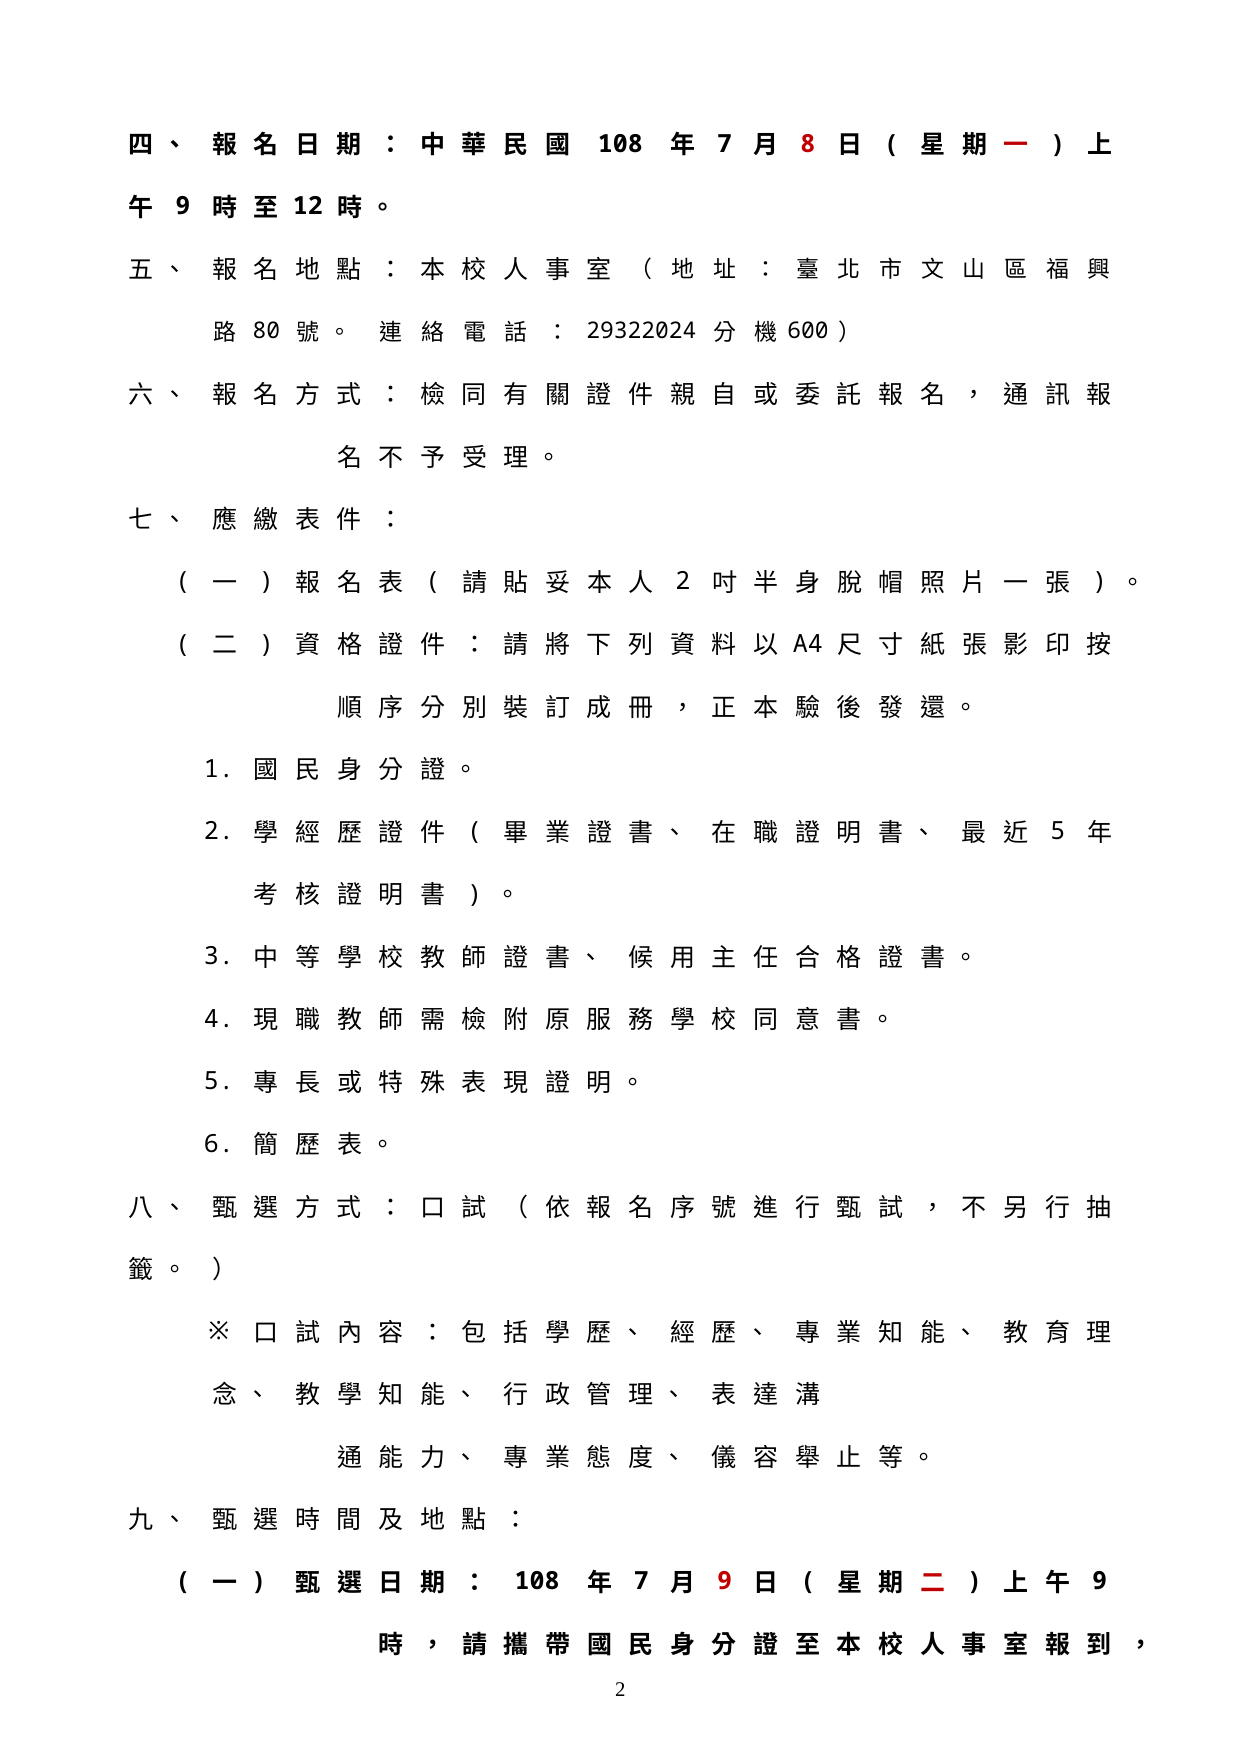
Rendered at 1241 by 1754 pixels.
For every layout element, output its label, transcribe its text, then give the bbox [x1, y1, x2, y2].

list 專長或特殊表現證明。 [195, 1038, 1120, 1101]
text 六、報名方式：檢同有關證件親自或委託報名，通訊報名不予受理。 [120, 351, 1120, 476]
text 七、應繳表件： [120, 476, 1120, 538]
list 現職教師需檢附原服務學校同意書。 [195, 976, 1120, 1038]
list 簡歷表。 [195, 1101, 1120, 1163]
text (一)報名表(請貼妥本人2吋半身脫帽照片一張)。 [120, 538, 1120, 601]
text 五、報名地點：本校人事室（地址：臺北市文山區福興路80號。連絡電話：29322024分機600） [120, 226, 1120, 351]
text 九、甄選時間及地點： [120, 1476, 1120, 1538]
text (二)資格證件：請將下列資料以A4尺寸紙張影印按順序分別裝訂成冊，正本驗後發還。 [145, 601, 1120, 726]
list 國民身分證。 [195, 726, 1120, 788]
list 口試內容：包括學歷、經歷、專業知能、教育理念、教學知能、行政管理、表達溝 [166, 1288, 1120, 1413]
text 四、報名日期：中華民國108年7月8日(星期一)上午9時至12時。 [120, 101, 1120, 226]
text 八、甄選方式：口試（依報名序號進行甄試，不另行抽籤。） [120, 1163, 1120, 1288]
text 通能力、專業態度、儀容舉止等。 [166, 1413, 1120, 1476]
list 中等學校教師證書、候用主任合格證書。 [195, 913, 1120, 976]
list 學經歷證件(畢業證書、在職證明書、最近5年考核證明書)。 [195, 788, 1120, 913]
text (一) 甄選日期：108年7月9日(星期二)上午9時，請攜帶國民身分證至本校人事室報到，逾時未報到者以棄權論。 [145, 1538, 1120, 1663]
